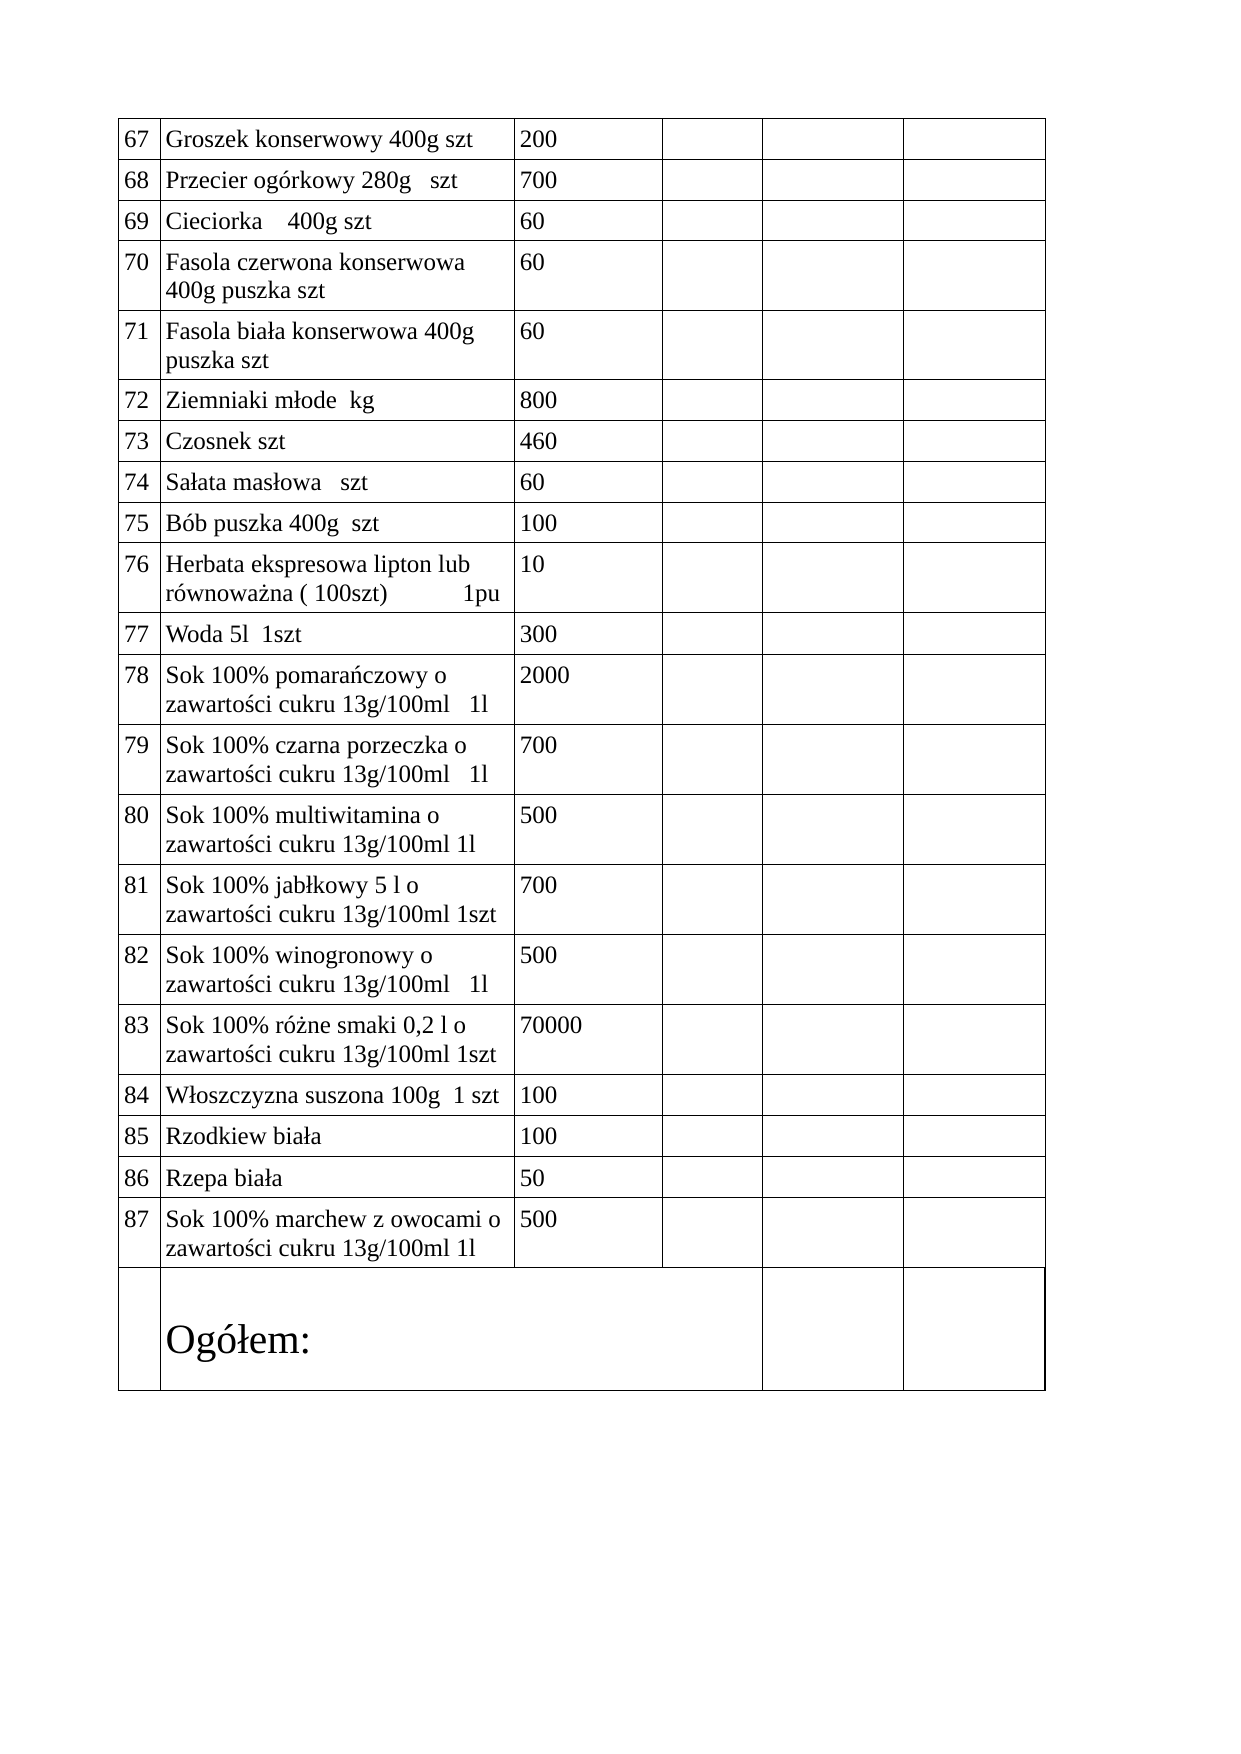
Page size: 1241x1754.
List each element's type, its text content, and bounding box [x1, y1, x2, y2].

table_cell [663, 421, 762, 461]
table_cell [763, 655, 903, 723]
table_cell [663, 160, 762, 199]
table_cell 76 [119, 543, 160, 612]
table_cell [763, 543, 903, 612]
table_cell [763, 1268, 903, 1308]
table_cell [763, 421, 903, 461]
table_cell [663, 311, 762, 379]
table_cell 68 [119, 160, 160, 199]
table_cell [663, 543, 762, 612]
table_cell 60 [515, 462, 662, 501]
table_cell [904, 462, 1045, 501]
table_cell [904, 613, 1045, 653]
table_cell 69 [119, 201, 160, 240]
table_cell 79 [119, 725, 160, 793]
table_cell [663, 241, 762, 310]
table_cell 700 [515, 865, 662, 933]
table_cell [663, 795, 762, 863]
table_cell 87 [119, 1198, 160, 1267]
table_cell Ziemniaki młode kg [161, 380, 514, 420]
table_cell 60 [515, 241, 662, 310]
table_cell Fasola czerwona konserwowa 400g puszka szt [161, 241, 514, 310]
table_cell 84 [119, 1075, 160, 1115]
table_cell [763, 1116, 903, 1156]
table_cell [763, 311, 903, 379]
table_cell [663, 725, 762, 793]
table_cell 500 [515, 795, 662, 863]
table_cell [904, 1198, 1045, 1267]
table_cell [904, 725, 1045, 793]
table_cell 70000 [515, 1005, 662, 1073]
table_cell 500 [515, 935, 662, 1003]
table_cell [904, 380, 1045, 420]
table_cell [119, 1268, 160, 1308]
table_cell [663, 1116, 762, 1156]
table_cell [904, 1349, 1044, 1390]
table_cell 86 [119, 1157, 160, 1197]
table_cell [663, 613, 762, 653]
table_cell [904, 160, 1045, 199]
table_cell 10 [515, 543, 662, 612]
table_cell [904, 1309, 1044, 1349]
table_cell 2000 [515, 655, 662, 723]
table_cell 70 [119, 241, 160, 310]
table_cell Bób puszka 400g szt [161, 503, 514, 542]
table_cell 77 [119, 613, 160, 653]
table_cell 74 [119, 462, 160, 501]
table_cell [904, 795, 1045, 863]
table_cell Herbata ekspresowa lipton lub równoważna ( 100szt) 1pu [161, 543, 514, 612]
table_cell [119, 1309, 160, 1349]
table_cell [763, 865, 903, 933]
table_cell [763, 613, 903, 653]
table_cell [663, 462, 762, 501]
table_cell [763, 935, 903, 1003]
table_cell Czosnek szt [161, 421, 514, 461]
table_cell [763, 1349, 903, 1390]
table_cell 71 [119, 311, 160, 379]
table_cell 460 [515, 421, 662, 461]
table_cell [904, 1075, 1045, 1115]
table_cell 81 [119, 865, 160, 933]
table_cell 83 [119, 1005, 160, 1073]
table_cell [763, 1157, 903, 1197]
table_cell [763, 503, 903, 542]
table_cell 75 [119, 503, 160, 542]
table_cell [763, 1075, 903, 1115]
table_cell [904, 311, 1045, 379]
table_cell 300 [515, 613, 662, 653]
table_cell [663, 201, 762, 240]
table_cell [763, 462, 903, 501]
table_cell [904, 201, 1045, 240]
table_cell 200 [515, 119, 662, 159]
table_cell Fasola biała konserwowa 400g puszka szt [161, 311, 514, 379]
table_cell [763, 380, 903, 420]
table_cell 800 [515, 380, 662, 420]
table_cell [663, 655, 762, 723]
table_cell Cieciorka 400g szt [161, 201, 514, 240]
table_cell 72 [119, 380, 160, 420]
table_cell Sok 100% pomarańczowy o zawartości cukru 13g/100ml 1l [161, 655, 514, 723]
table_cell 700 [515, 725, 662, 793]
table_cell 82 [119, 935, 160, 1003]
table_cell Sok 100% różne smaki 0,2 l o zawartości cukru 13g/100ml 1szt [161, 1005, 514, 1073]
table_cell [763, 119, 903, 159]
table_cell [763, 241, 903, 310]
table_cell [763, 160, 903, 199]
table_cell [904, 655, 1045, 723]
table_cell [904, 421, 1045, 461]
table_cell [763, 201, 903, 240]
table_cell [119, 1349, 160, 1390]
table_cell Groszek konserwowy 400g szt [161, 119, 514, 159]
table_cell Rzodkiew biała [161, 1116, 514, 1156]
table_cell 50 [515, 1157, 662, 1197]
table_cell 60 [515, 311, 662, 379]
table_cell [663, 935, 762, 1003]
table_cell 700 [515, 160, 662, 199]
table_cell [763, 725, 903, 793]
table_cell [904, 503, 1045, 542]
table_cell 80 [119, 795, 160, 863]
table_cell [663, 1075, 762, 1115]
table_cell 67 [119, 119, 160, 159]
table_cell [904, 241, 1045, 310]
table_cell [161, 1268, 762, 1308]
table_cell [904, 1157, 1045, 1197]
table_cell Sałata masłowa szt [161, 462, 514, 501]
table_cell [763, 1005, 903, 1073]
table_cell [663, 865, 762, 933]
table_cell Włoszczyzna suszona 100g 1 szt [161, 1075, 514, 1115]
table_cell [904, 1116, 1045, 1156]
table_cell Przecier ogórkowy 280g szt [161, 160, 514, 199]
table_cell Ogółem: [161, 1309, 762, 1390]
table_cell [904, 119, 1045, 159]
table_cell Sok 100% jabłkowy 5 l o zawartości cukru 13g/100ml 1szt [161, 865, 514, 933]
table_cell Rzepa biała [161, 1157, 514, 1197]
table_cell 73 [119, 421, 160, 461]
table_cell [904, 1268, 1044, 1308]
table_cell [663, 119, 762, 159]
table_cell [904, 1005, 1045, 1073]
table_cell [763, 1309, 903, 1349]
table_cell [663, 1005, 762, 1073]
table_cell [663, 1198, 762, 1267]
table_cell [663, 380, 762, 420]
table_cell 100 [515, 1075, 662, 1115]
table_cell Sok 100% marchew z owocami o zawartości cukru 13g/100ml 1l [161, 1198, 514, 1267]
table_cell [763, 1198, 903, 1267]
table_cell [904, 935, 1045, 1003]
table_cell 85 [119, 1116, 160, 1156]
table_cell 100 [515, 503, 662, 542]
table_cell Woda 5l 1szt [161, 613, 514, 653]
table_cell [663, 1157, 762, 1197]
table_cell [763, 795, 903, 863]
table_cell 500 [515, 1198, 662, 1267]
table_cell [904, 865, 1045, 933]
table_cell [904, 543, 1045, 612]
table_cell Sok 100% winogronowy o zawartości cukru 13g/100ml 1l [161, 935, 514, 1003]
table_cell Sok 100% multiwitamina o zawartości cukru 13g/100ml 1l [161, 795, 514, 863]
table_cell Sok 100% czarna porzeczka o zawartości cukru 13g/100ml 1l [161, 725, 514, 793]
table_cell [663, 503, 762, 542]
table_cell 78 [119, 655, 160, 723]
table_cell 60 [515, 201, 662, 240]
table_cell 100 [515, 1116, 662, 1156]
